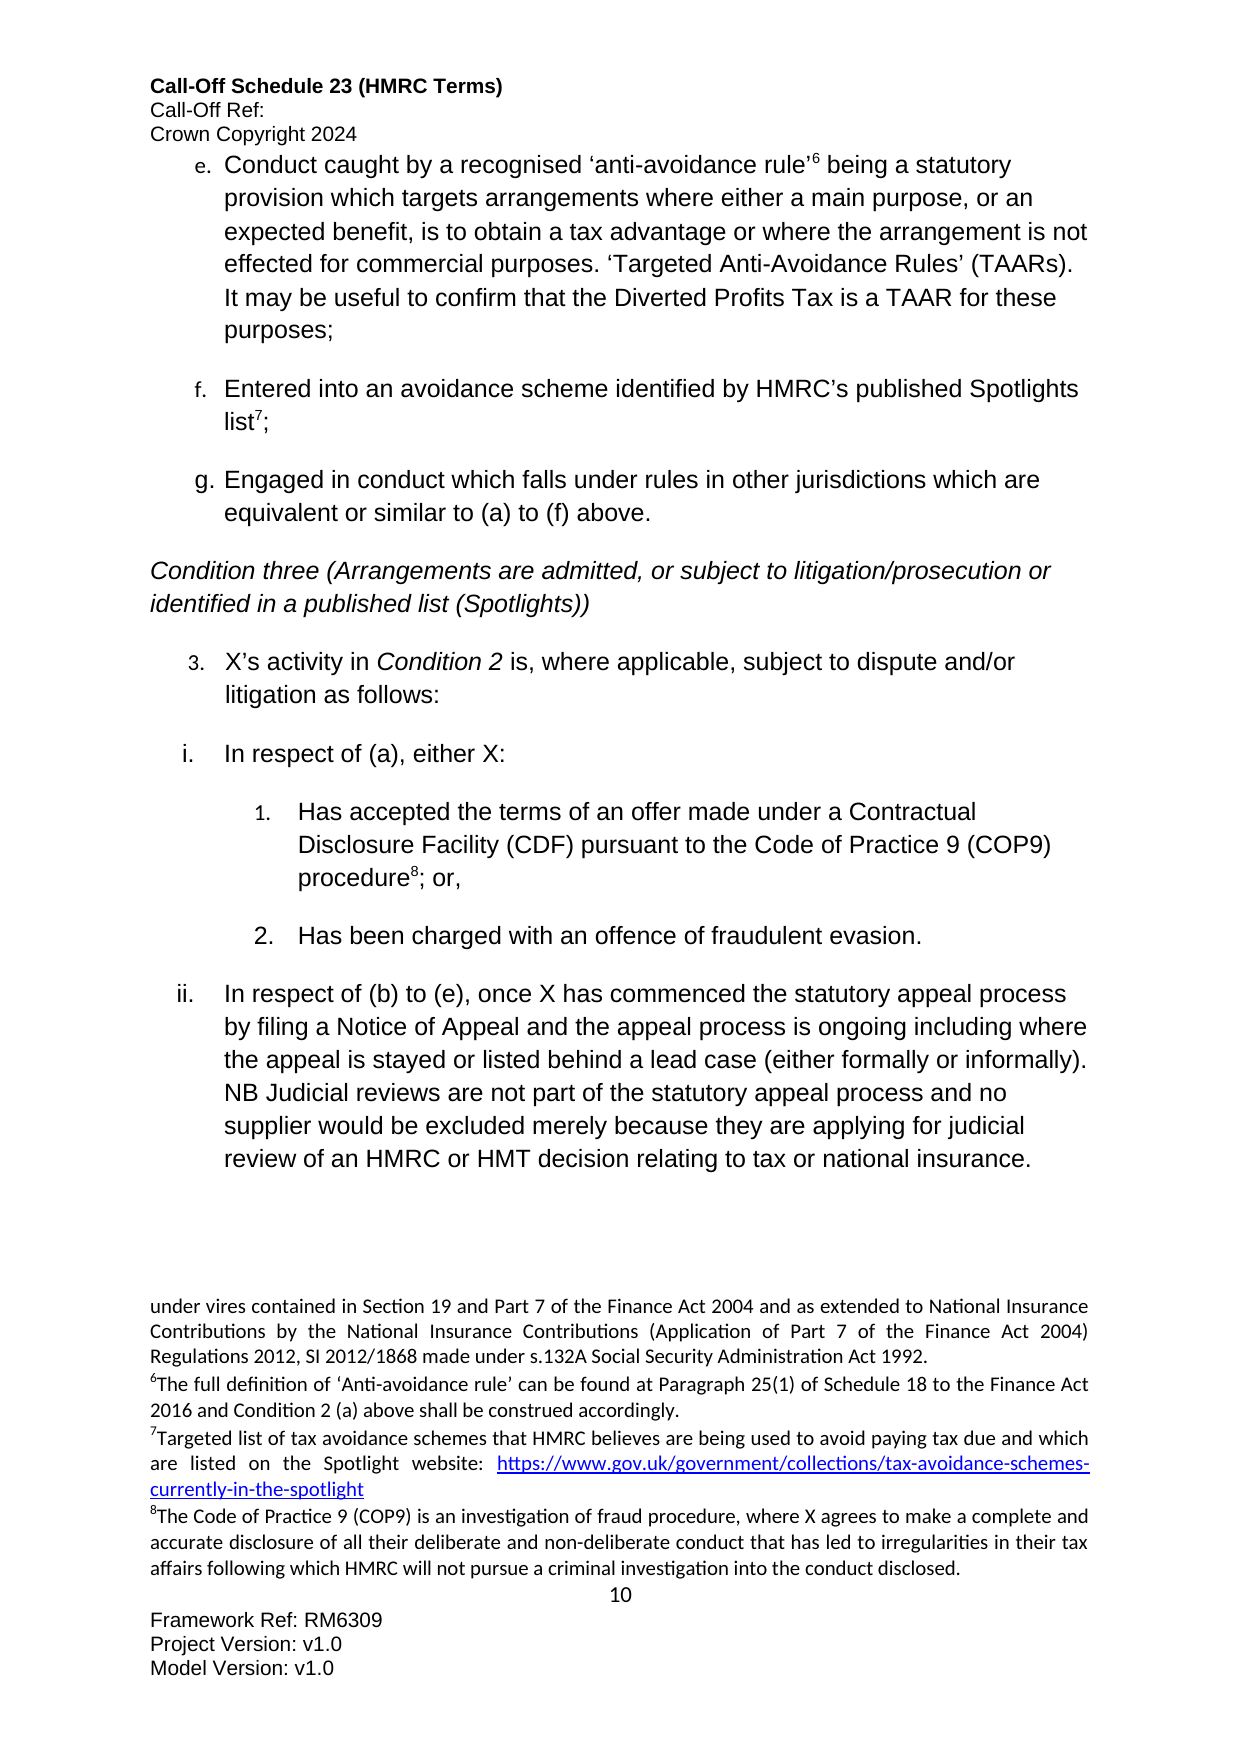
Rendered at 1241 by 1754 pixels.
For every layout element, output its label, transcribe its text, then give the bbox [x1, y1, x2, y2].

list Entered into an avoidance scheme identified by HMRC’s published Spotlights list; [194, 373, 1090, 436]
list In respect of (a), either X: [194, 738, 1090, 767]
list Targeted list of tax avoidance schemes that HMRC believes are being used to avoid paying tax due and which are listed on the Spotlight website: https://www.gov.uk/government/collections/tax-avoidance-schemes-currently-in-the-spotlight [150, 1423, 1090, 1501]
list X’s activity in Condition 2 is, where applicable, subject to dispute and/or litigation as follows: [187, 647, 1090, 709]
list Has accepted the terms of an offer made under a Contractual Disclosure Facility (CDF) pursuant to the Code of Practice 9 (COP9) procedure; or, [253, 797, 1090, 892]
list under vires contained in Section 19 and Part 7 of the Finance Act 2004 and as extended to National Insurance Contributions by the National Insurance Contributions (Application of Part 7 of the Finance Act 2004) Regulations 2012, SI 2012/1868 made under s.132A Social Security Administration Act 1992. [150, 1293, 1090, 1369]
list Engaged in conduct which falls under rules in other jurisdictions which are equivalent or similar to (a) to (f) above. [194, 465, 1090, 527]
list Has been charged with an offence of fraudulent evasion. [253, 921, 1090, 950]
list The Code of Practice 9 (COP9) is an investigation of fraud procedure, where X agrees to make a complete and accurate disclosure of all their deliberate and non-deliberate conduct that has led to irregularities in their tax affairs following which HMRC will not pursue a criminal investigation into the conduct disclosed. [150, 1501, 1090, 1580]
text Condition three (Arrangements are admitted, or subject to litigation/prosecution or identified in a published list (Spotlights)) [150, 556, 1090, 618]
list Conduct caught by a recognised ‘anti-avoidance rule’ being a statutory provision which targets arrangements where either a main purpose, or an expected benefit, is to obtain a tax advantage or where the arrangement is not effected for commercial purposes. ‘Targeted Anti-Avoidance Rules’ (TAARs). It may be useful to confirm that the Diverted Profits Tax is a TAAR for these purposes; [194, 150, 1090, 344]
list In respect of (b) to (e), once X has commenced the statutory appeal process by filing a Notice of Appeal and the appeal process is ongoing including where the appeal is stayed or listed behind a lead case (either formally or informally). NB Judicial reviews are not part of the statutory appeal process and no supplier would be excluded merely because they are applying for judicial review of an HMRC or HMT decision relating to tax or national insurance. [194, 979, 1090, 1173]
list The full definition of ‘Anti-avoidance rule’ can be found at Paragraph 25(1) of Schedule 18 to the Finance Act 2016 and Condition 2 (a) above shall be construed accordingly. [150, 1369, 1090, 1423]
